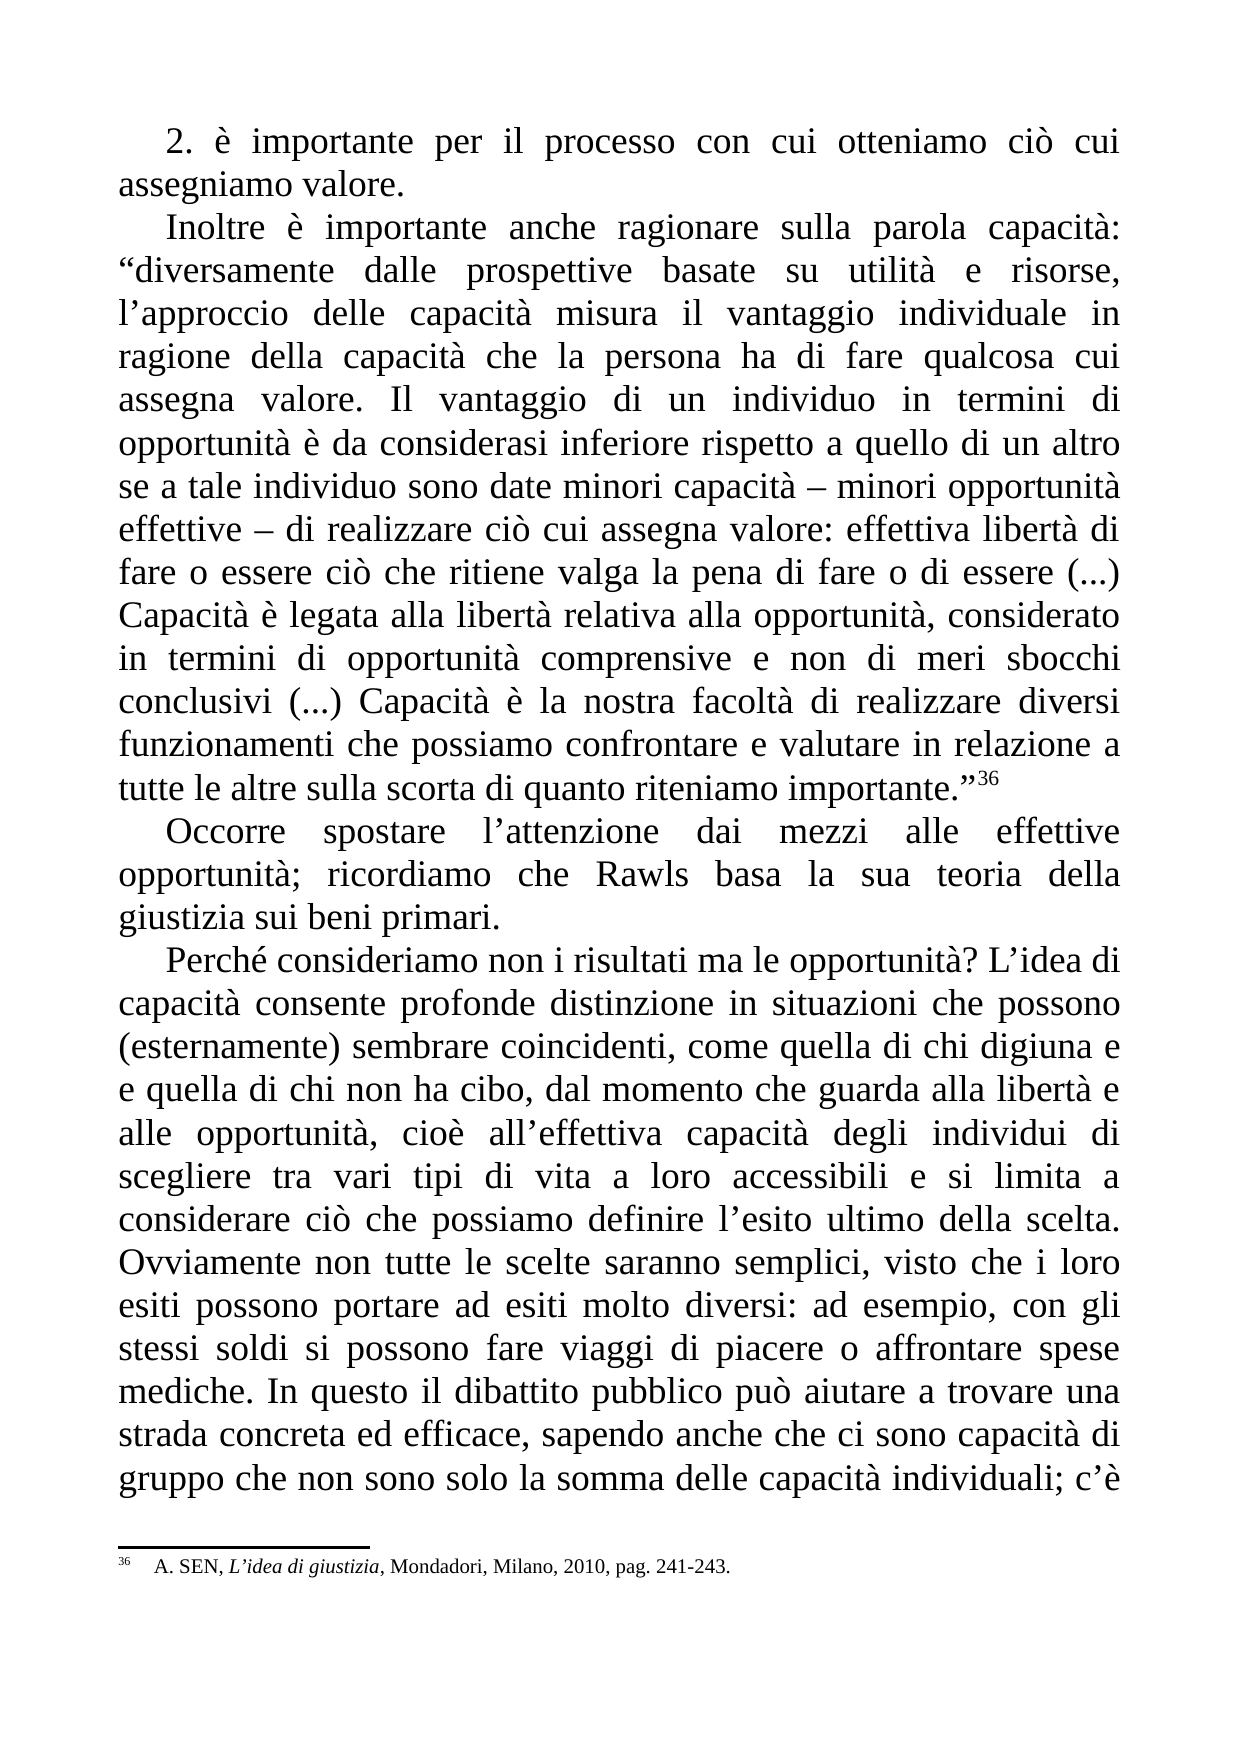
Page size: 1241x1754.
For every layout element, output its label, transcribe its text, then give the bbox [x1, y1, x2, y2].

text Occorre spostare l’attenzione dai mezzi alle effettive opportunità; ricordiamo che Rawls basa la sua teoria della giustizia sui beni primari. [118, 808, 1122, 937]
text A. SEN, L’idea di giustizia, Mondadori, Milano, 2010, pag. 241-243. [118, 1553, 1122, 1578]
text Inoltre è importante anche ragionare sulla parola capacità: “diversamente dalle prospettive basate su utilità e risorse, l’approccio delle capacità misura il vantaggio individuale in ragione della capacità che la persona ha di fare qualcosa cui assegna valore. Il vantaggio di un individuo in termini di opportunità è da considerasi inferiore rispetto a quello di un altro se a tale individuo sono date minori capacità – minori opportunità effettive – di realizzare ciò cui assegna valore: effettiva libertà di fare o essere ciò che ritiene valga la pena di fare o di essere (...) Capacità è legata alla libertà relativa alla opportunità, considerato in termini di opportunità comprensive e non di meri sbocchi conclusivi (...) Capacità è la nostra facoltà di realizzare diversi funzionamenti che possiamo confrontare e valutare in relazione a tutte le altre sulla scorta di quanto riteniamo importante.” [118, 204, 1122, 808]
text 2. è importante per il processo con cui otteniamo ciò cui assegniamo valore. [118, 118, 1122, 204]
text Perché consideriamo non i risultati ma le opportunità? L’idea di capacità consente profonde distinzione in situazioni che possono (esternamente) sembrare coincidenti, come quella di chi digiuna e e quella di chi non ha cibo, dal momento che guarda alla libertà e alle opportunità, cioè all’effettiva capacità degli individui di scegliere tra vari tipi di vita a loro accessibili e si limita a considerare ciò che possiamo definire l’esito ultimo della scelta. Ovviamente non tutte le scelte saranno semplici, visto che i loro esiti possono portare ad esiti molto diversi: ad esempio, con gli stessi soldi si possono fare viaggi di piacere o affrontare spese mediche. In questo il dibattito pubblico può aiutare a trovare una strada concreta ed efficace, sapendo anche che ci sono capacità di gruppo che non sono solo la somma delle capacità individuali; c’è [118, 937, 1122, 1498]
